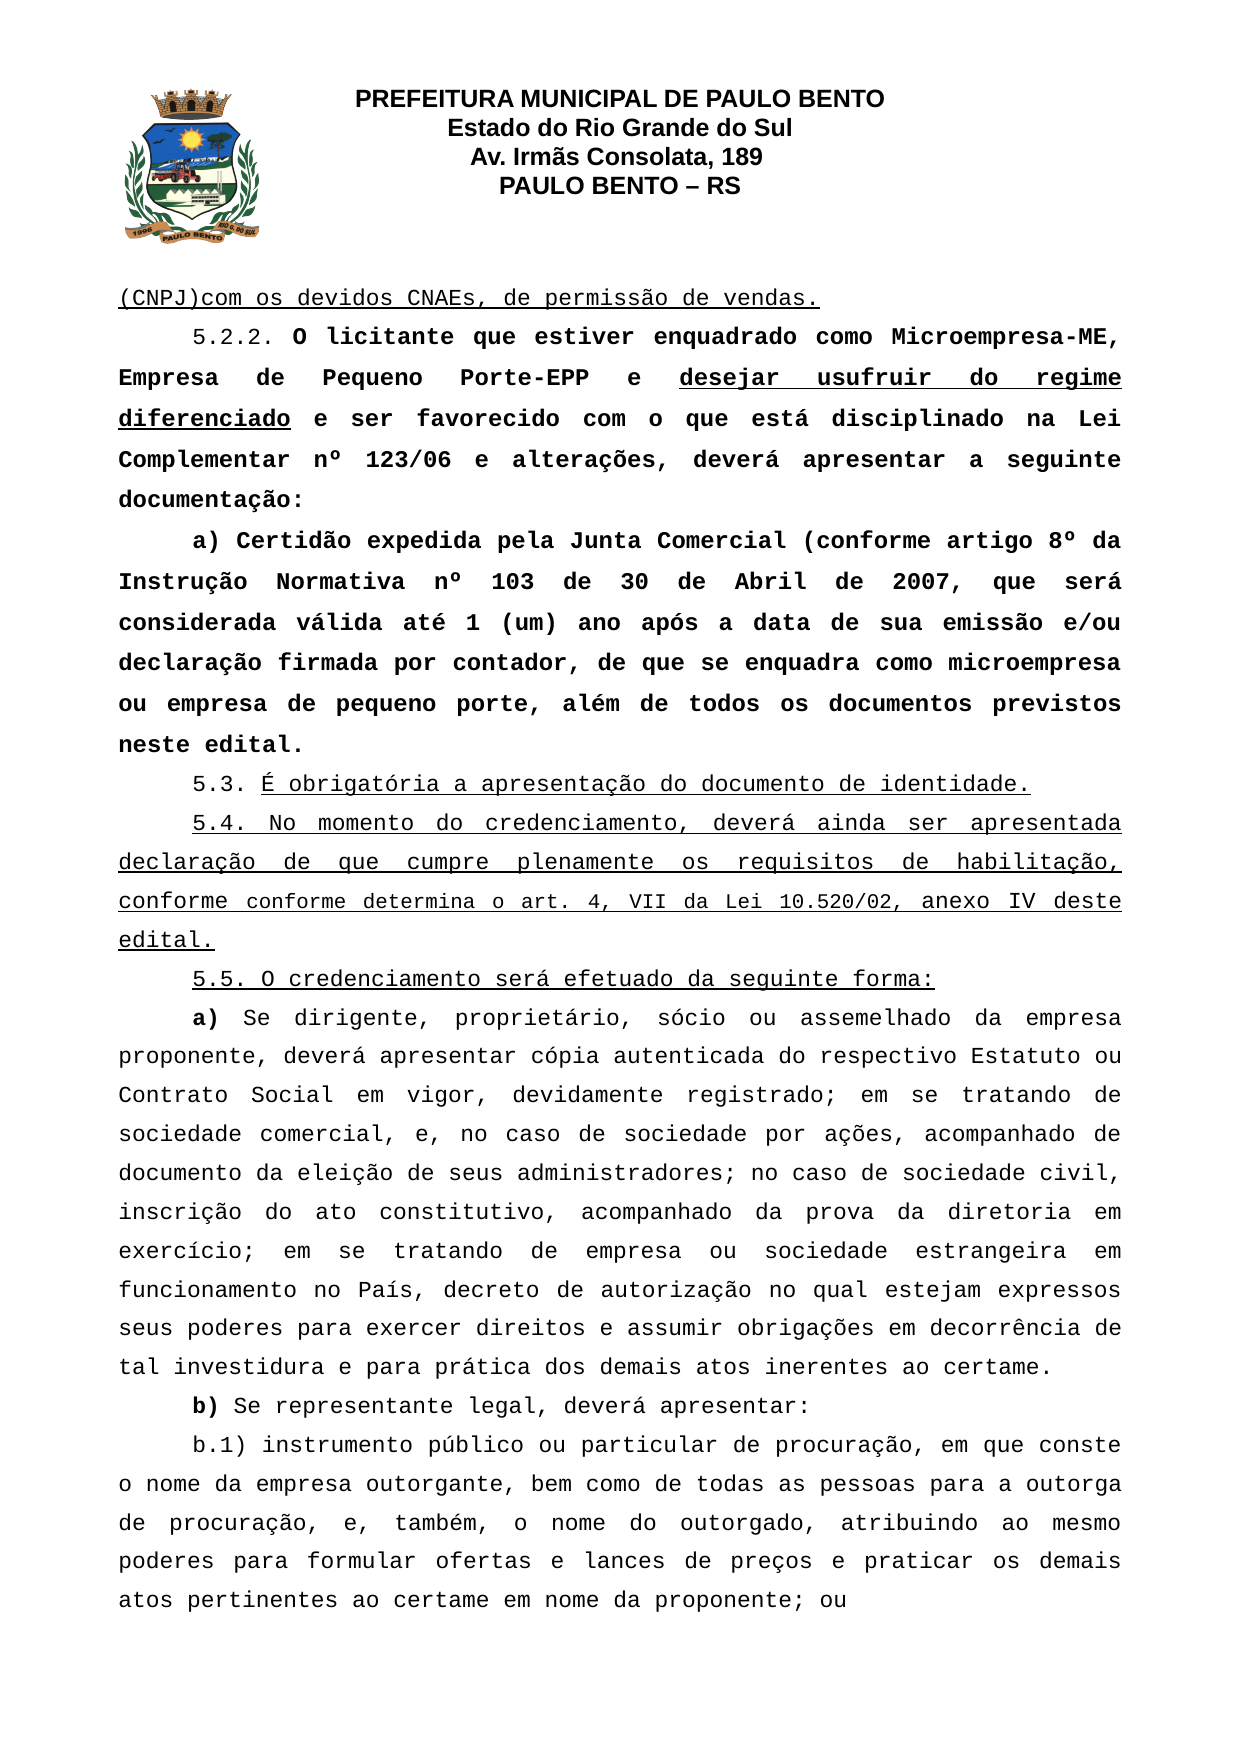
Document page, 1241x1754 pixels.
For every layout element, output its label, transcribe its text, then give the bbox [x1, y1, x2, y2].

text a) Se dirigente, proprietário, sócio ou assemelhado da empresa proponente, deverá apresentar cópia autenticada do respectivo Estatuto ou Contrato Social em vigor, devidamente registrado; em se tratando de sociedade comercial, e, no caso de sociedade por ações, acompanhado de documento da eleição de seus administradores; no caso de sociedade civil, inscrição do ato constitutivo, acompanhado da prova da diretoria em exercício; em se tratando de empresa ou sociedade estrangeira em funcionamento no País, decreto de autorização no qual estejam expressos seus poderes para exercer direitos e assumir obrigações em decorrência de tal investidura e para prática dos demais atos inerentes ao certame. [118, 1006, 1122, 1382]
text (CNPJ)com os devidos CNAEs, de permissão de vendas. [118, 286, 1122, 312]
text 5.5. O credenciamento será efetuado da seguinte forma: [118, 967, 1122, 993]
text 5.2.2. O licitante que estiver enquadrado como Microempresa-ME, Empresa de Pequeno Porte-EPP e desejar usufruir do regime diferenciado e ser favorecido com o que está disciplinado na Lei Complementar nº 123/06 e alterações, deverá apresentar a seguinte documentação: [118, 325, 1122, 515]
text conforme conforme determina o art. 4, VII da Lei 10.520/02, anexo IV deste [118, 873, 1122, 911]
text a) Certidão expedida pela Junta Comercial (conforme artigo 8º da Instrução Normativa nº 103 de 30 de Abril de 2007, que será considerada válida até 1 (um) ano após a data de sua emissão e/ou declaração firmada por contador, de que se enquadra como microempresa ou empresa de pequeno porte, além de todos os documentos previstos neste edital. [118, 528, 1122, 759]
text b.1) instrumento público ou particular de procuração, em que conste o nome da empresa outorgante, bem como de todas as pessoas para a outorga de procuração, e, também, o nome do outorgado, atribuindo ao mesmo poderes para formular ofertas e lances de preços e praticar os demais atos pertinentes ao certame em nome da proponente; ou [118, 1433, 1122, 1615]
text 5.4. No momento do credenciamento, deverá ainda ser apresentada declaração de que cumpre plenamente os requisitos de habilitação, [118, 812, 1122, 871]
text 5.3. É obrigatória a apresentação do documento de identidade. [118, 773, 1122, 799]
text b) Se representante legal, deverá apresentar: [118, 1394, 1122, 1420]
picture [124, 88, 260, 244]
text edital. [118, 912, 1122, 954]
